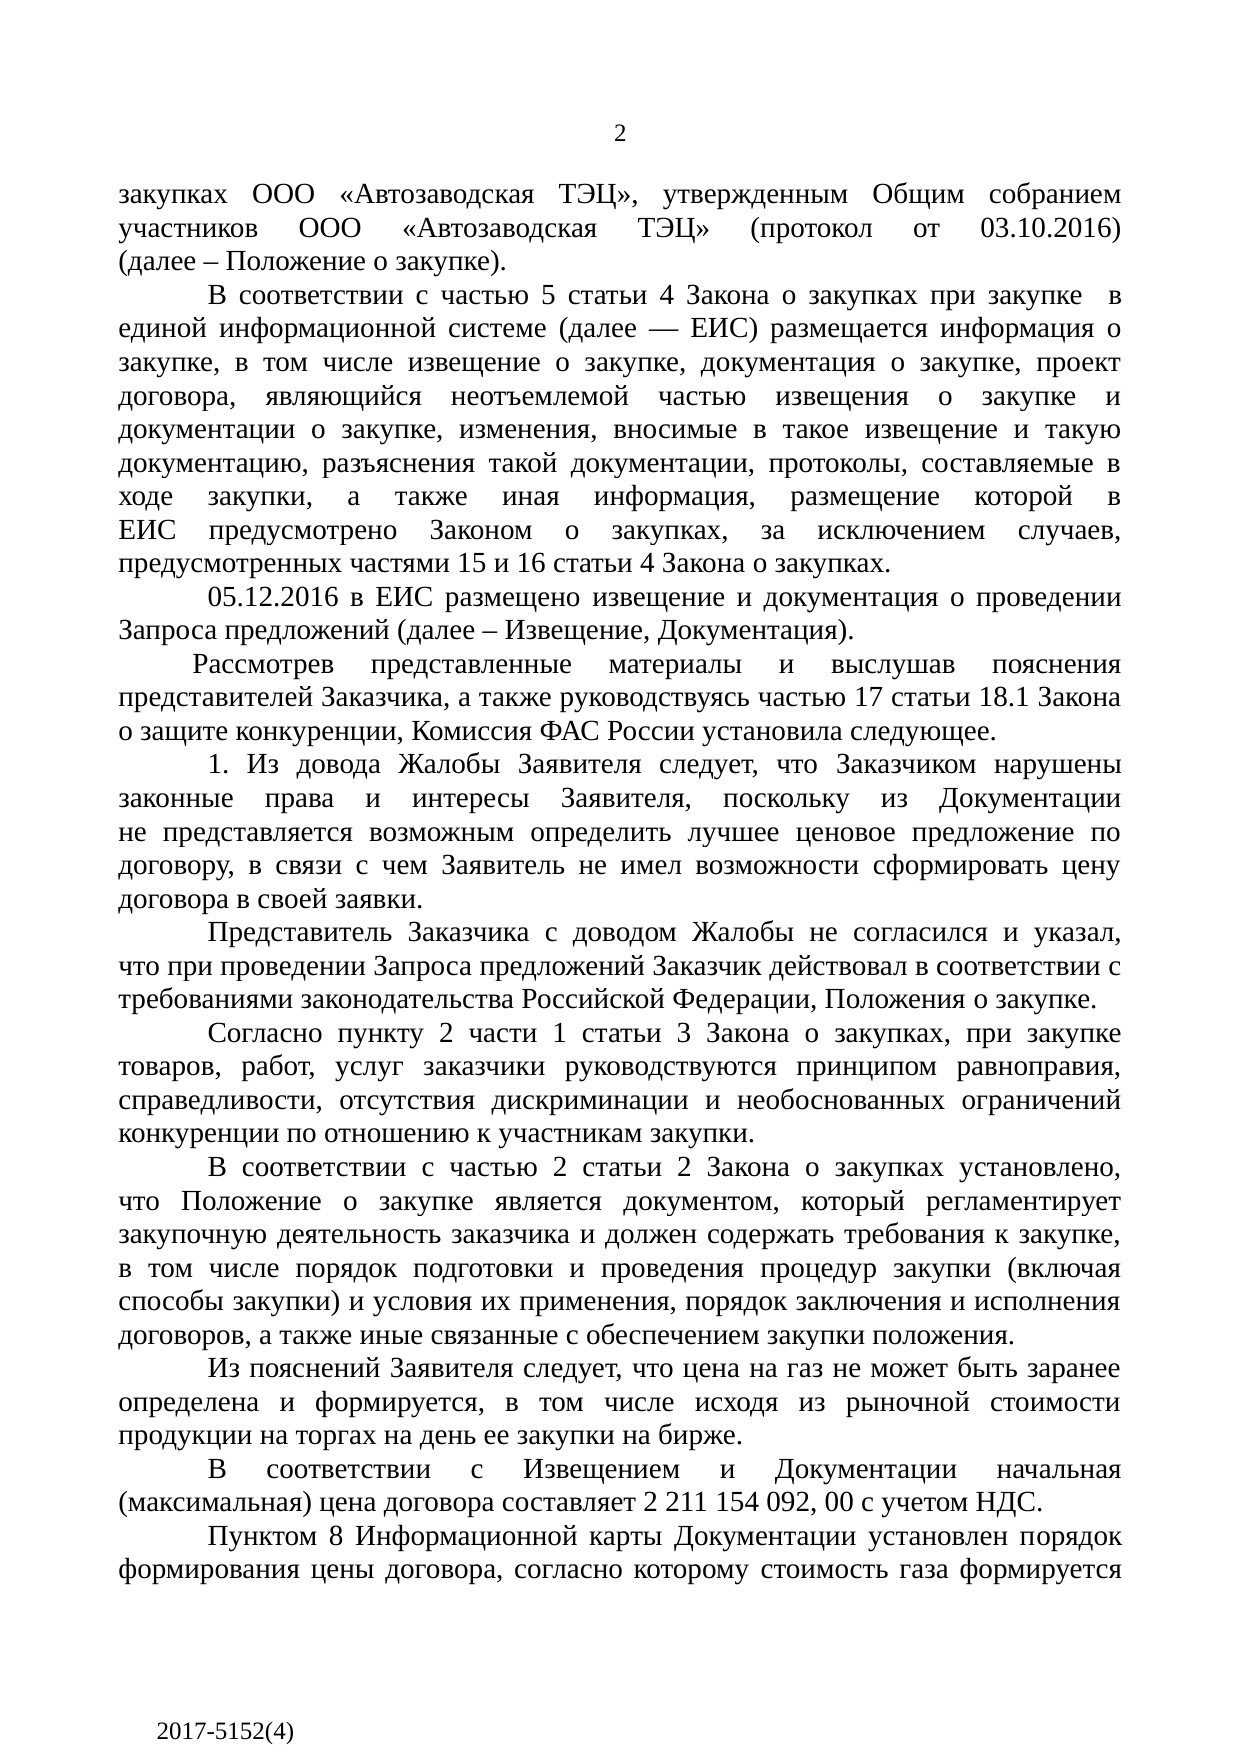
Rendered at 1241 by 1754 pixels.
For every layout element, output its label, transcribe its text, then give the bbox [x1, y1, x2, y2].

text 05.12.2016 в ЕИС размещено извещение и документация о проведении Запроса предложений (далее – Извещение, Документация). [118, 579, 1122, 646]
text В соответствии с частью 5 статьи 4 Закона о закупках при закупке в единой информационной системе (далее — ЕИС) размещается информация о закупке, в том числе извещение о закупке, документация о закупке, проект договора, являющийся неотъемлемой частью извещения о закупке и документации о закупке, изменения, вносимые в такое извещение и такую документацию, разъяснения такой документации, протоколы, составляемые в ходе закупки, а также иная информация, размещение которой в ЕИС предусмотрено Законом о закупках, за исключением случаев, предусмотренных частями 15 и 16 статьи 4 Закона о закупках. [118, 277, 1122, 579]
text В соответствии с Извещением и Документации начальная (максимальная) цена договора составляет 2 211 154 092, 00 с учетом НДС. [118, 1451, 1122, 1518]
text 1. Из довода Жалобы Заявителя следует, что Заказчиком нарушены законные права и интересы Заявителя, поскольку из Документации не представляется возможным определить лучшее ценовое предложение по договору, в связи с чем Заявитель не имел возможности сформировать цену договора в своей заявки. [118, 747, 1122, 914]
text Представитель Заказчика с доводом Жалобы не согласился и указал, что при проведении Запроса предложений Заказчик действовал в соответствии с требованиями законодательства Российской Федерации, Положения о закупке. [118, 914, 1122, 1015]
text Рассмотрев представленные материалы и выслушав пояснения представителей Заказчика, а также руководствуясь частью 17 статьи 18.1 Закона о защите конкуренции, Комиссия ФАС России установила следующее. [118, 646, 1122, 747]
text Из пояснений Заявителя следует, что цена на газ не может быть заранее определена и формируется, в том числе исходя из рыночной стоимости продукции на торгах на день ее закупки на бирже. [118, 1350, 1122, 1451]
text Согласно пункту 2 части 1 статьи 3 Закона о закупках, при закупке товаров, работ, услуг заказчики руководствуются принципом равноправия, справедливости, отсутствия дискриминации и необоснованных ограничений конкуренции по отношению к участникам закупки. [118, 1015, 1122, 1149]
text закупках ООО «Автозаводская ТЭЦ», утвержденным Общим собранием участников ООО «Автозаводская ТЭЦ» (протокол от 03.10.2016) (далее – Положение о закупке). [118, 176, 1122, 277]
text В соответствии с частью 2 статьи 2 Закона о закупках установлено, что Положение о закупке является документом, который регламентирует закупочную деятельность заказчика и должен содержать требования к закупке, в том числе порядок подготовки и проведения процедур закупки (включая способы закупки) и условия их применения, порядок заключения и исполнения договоров, а также иные связанные с обеспечением закупки положения. [118, 1149, 1122, 1350]
text Пунктом 8 Информационной карты Документации установлен порядок формирования цены договора, согласно которому стоимость газа формируется [118, 1518, 1122, 1585]
